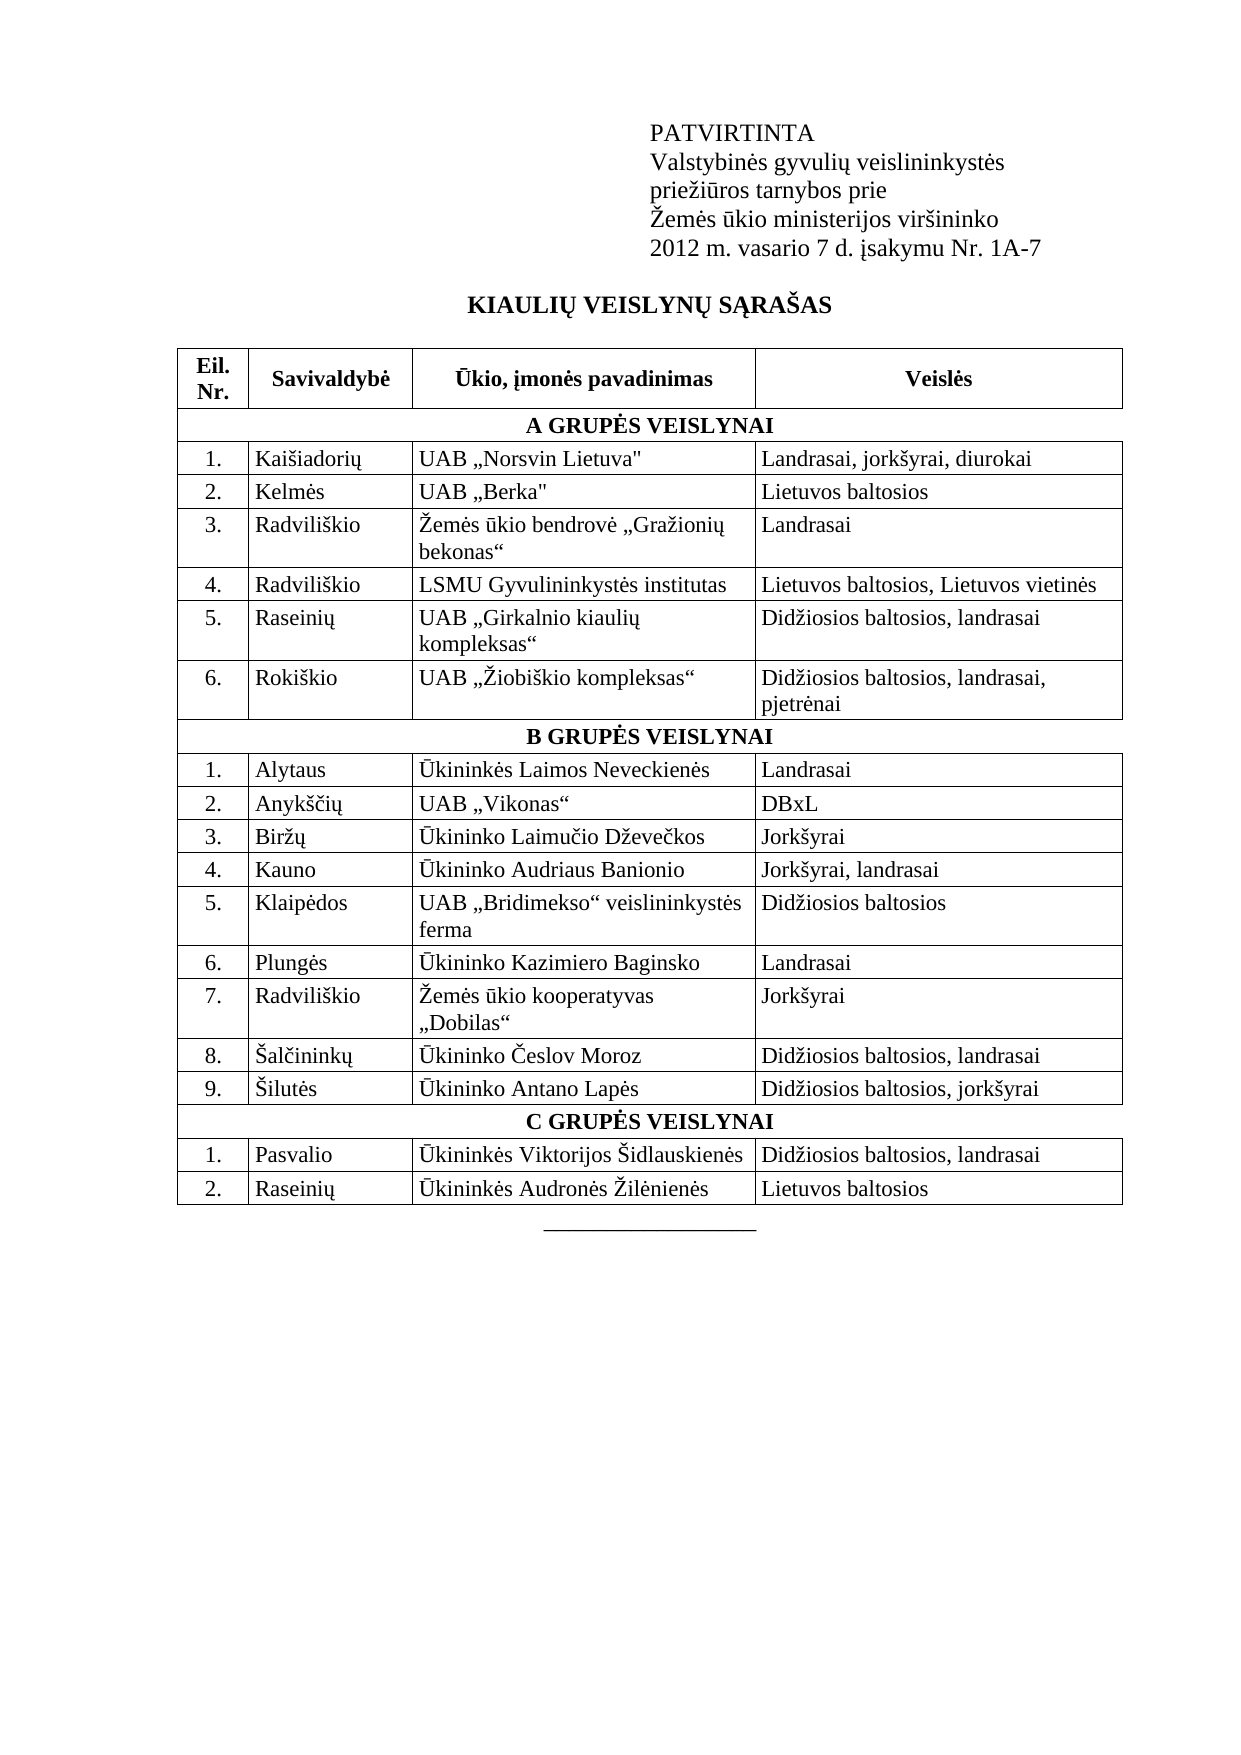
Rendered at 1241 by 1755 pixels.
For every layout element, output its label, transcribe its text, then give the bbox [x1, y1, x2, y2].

table_cell Lietuvos baltosios, Lietuvos vietinės [756, 568, 1122, 600]
text PATVIRTINTA [649, 118, 1122, 147]
table_cell Radviliškio [249, 568, 412, 600]
table_cell B GRUPĖS VEISLYNAI [178, 720, 1122, 753]
table_cell 1. [178, 1139, 248, 1171]
table_cell 1. [178, 442, 248, 474]
table_cell Biržų [249, 820, 412, 852]
table_cell UAB „Bridimekso“ veislininkystės ferma [413, 887, 755, 945]
table_header Savivaldybė [249, 349, 412, 408]
text priežiūros tarnybos prie [649, 176, 1122, 204]
table_header Ūkio, įmonės pavadinimas [413, 349, 755, 408]
table_cell Kauno [249, 853, 412, 886]
text 2012 m. vasario 7 d. įsakymu Nr. 1A-7 [649, 233, 1122, 262]
table_cell Didžiosios baltosios, landrasai [756, 1139, 1122, 1171]
table_cell Lietuvos baltosios [756, 1172, 1122, 1204]
table_cell Jorkšyrai [756, 820, 1122, 852]
text Valstybinės gyvulių veislininkystės [649, 147, 1122, 176]
table_cell 3. [178, 509, 248, 567]
table_cell Didžiosios baltosios [756, 887, 1122, 945]
table_cell 5. [178, 887, 248, 945]
table_cell Anykščių [249, 787, 412, 819]
table_cell Didžiosios baltosios, landrasai [756, 1039, 1122, 1071]
table_cell Ūkininko Kazimiero Baginsko [413, 946, 755, 978]
table_cell UAB „Vikonas“ [413, 787, 755, 819]
table_cell 8. [178, 1039, 248, 1071]
table_cell 1. [178, 754, 248, 786]
table_cell LSMU Gyvulininkystės institutas [413, 568, 755, 600]
table_cell 4. [178, 853, 248, 886]
table_cell 4. [178, 568, 248, 600]
table_header Eil. Nr. [178, 349, 248, 408]
table_cell Pasvalio [249, 1139, 412, 1171]
table_cell 3. [178, 820, 248, 852]
table_cell UAB „Girkalnio kiaulių kompleksas“ [413, 601, 755, 660]
table_cell A GRUPĖS VEISLYNAI [178, 409, 1122, 441]
table_cell 2. [178, 475, 248, 507]
text _________________ [177, 1205, 1122, 1234]
table_header Veislės [756, 349, 1122, 408]
table_cell Ūkininko Česlov Moroz [413, 1039, 755, 1071]
table_cell Žemės ūkio kooperatyvas „Dobilas“ [413, 979, 755, 1038]
table_cell Lietuvos baltosios [756, 475, 1122, 507]
table_cell Ūkininkės Viktorijos Šidlauskienės [413, 1139, 755, 1171]
table_cell Klaipėdos [249, 887, 412, 945]
table_cell Jorkšyrai [756, 979, 1122, 1038]
table_cell Plungės [249, 946, 412, 978]
table_cell 6. [178, 946, 248, 978]
table_cell Didžiosios baltosios, jorkšyrai [756, 1072, 1122, 1104]
table_cell Ūkininkės Laimos Neveckienės [413, 754, 755, 786]
table_cell UAB „Norsvin Lietuva" [413, 442, 755, 474]
table_cell Landrasai [756, 754, 1122, 786]
table_cell Ūkininko Antano Lapės [413, 1072, 755, 1104]
table_cell UAB „Berka" [413, 475, 755, 507]
table_cell Raseinių [249, 1172, 412, 1204]
table_cell 2. [178, 1172, 248, 1204]
table_cell Landrasai, jorkšyrai, diurokai [756, 442, 1122, 474]
table_cell Šilutės [249, 1072, 412, 1104]
table_cell Rokiškio [249, 661, 412, 719]
text Žemės ūkio ministerijos viršininko [649, 204, 1122, 233]
table_cell Žemės ūkio bendrovė „Gražionių bekonas“ [413, 509, 755, 567]
table_cell Kaišiadorių [249, 442, 412, 474]
table_cell Radviliškio [249, 509, 412, 567]
table_cell Alytaus [249, 754, 412, 786]
table_cell Ūkininko Laimučio Dževečkos [413, 820, 755, 852]
table_cell Kelmės [249, 475, 412, 507]
table_cell DBxL [756, 787, 1122, 819]
table_cell Jorkšyrai, landrasai [756, 853, 1122, 886]
table_cell Didžiosios baltosios, landrasai [756, 601, 1122, 660]
table_cell UAB „Žiobiškio kompleksas“ [413, 661, 755, 719]
table_cell Šalčininkų [249, 1039, 412, 1071]
table_cell 6. [178, 661, 248, 719]
table_cell Ūkininko Audriaus Banionio [413, 853, 755, 886]
table_cell 5. [178, 601, 248, 660]
table_cell Raseinių [249, 601, 412, 660]
table_cell 9. [178, 1072, 248, 1104]
table_cell 7. [178, 979, 248, 1038]
table_cell Ūkininkės Audronės Žilėnienės [413, 1172, 755, 1204]
table_cell Didžiosios baltosios, landrasai, pjetrėnai [756, 661, 1122, 719]
text KIAULIŲ VEISLYNŲ SĄRAŠAS [177, 291, 1122, 319]
table_cell Landrasai [756, 509, 1122, 567]
table_cell 2. [178, 787, 248, 819]
table_cell C GRUPĖS VEISLYNAI [178, 1105, 1122, 1138]
table_cell Landrasai [756, 946, 1122, 978]
table_cell Radviliškio [249, 979, 412, 1038]
